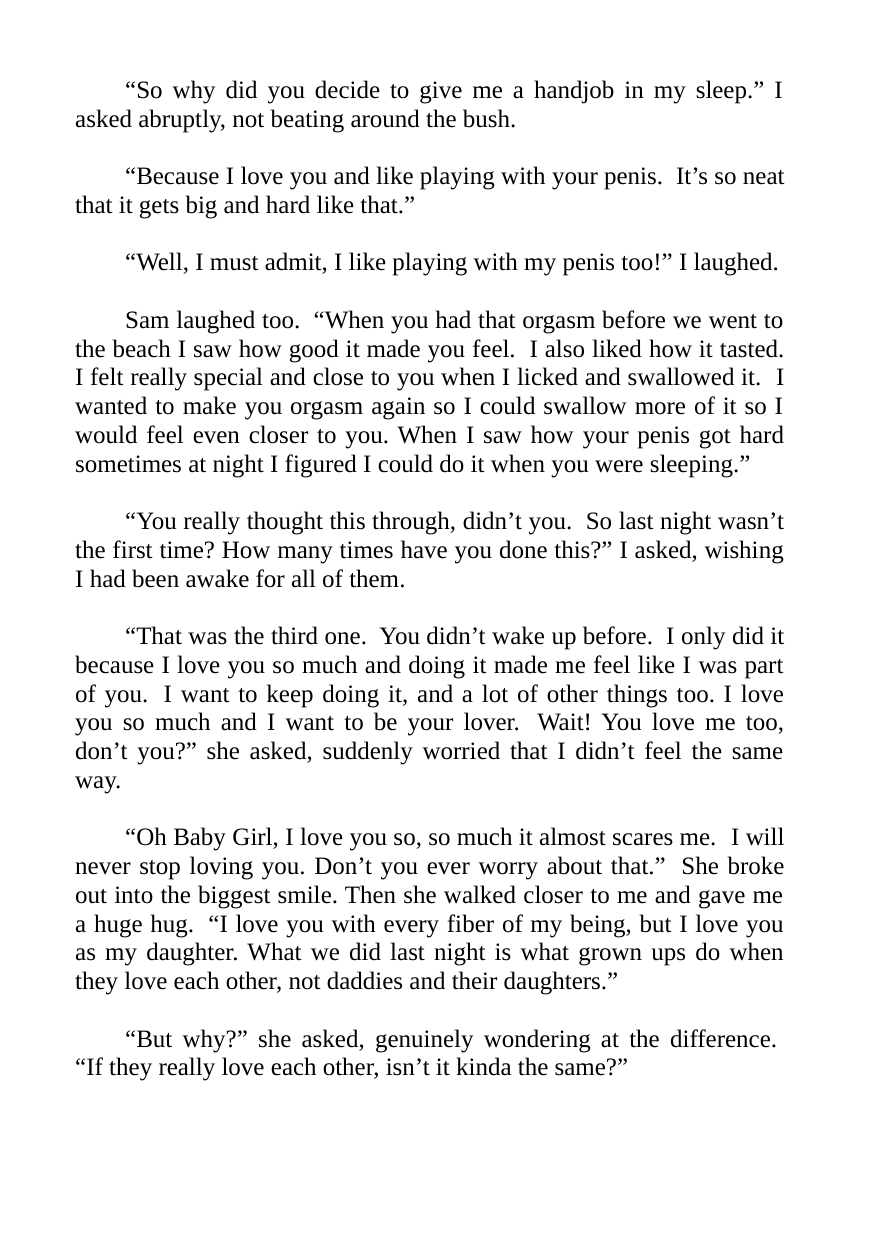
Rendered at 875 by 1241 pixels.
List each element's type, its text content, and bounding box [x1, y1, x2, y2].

text “You really thought this through, didn’t you. So last night wasn’t the first time? How many times have you done this?” I asked, wishing I had been awake for all of them. [75, 506, 784, 592]
text “Because I love you and like playing with your penis. It’s so neat that it gets big and hard like that.” [75, 161, 784, 219]
text “That was the third one. You didn’t wake up before. I only did it because I love you so much and doing it made me feel like I was part of you. I want to keep doing it, and a lot of other things too. I love you so much and I want to be your lover. Wait! You love me too, don’t you?” she asked, suddenly worried that I didn’t feel the same way. [75, 621, 784, 794]
text “But why?” she asked, genuinely wondering at the difference. “If they really love each other, isn’t it kinda the same?” [75, 1024, 784, 1081]
text “Oh Baby Girl, I love you so, so much it almost scares me. I will never stop loving you. Don’t you ever worry about that.” She broke out into the biggest smile. Then she walked closer to me and gave me a huge hug. “I love you with every fiber of my being, but I love you as my daughter. What we did last night is what grown ups do when they love each other, not daddies and their daughters.” [75, 822, 784, 995]
text Sam laughed too. “When you had that orgasm before we went to the beach I saw how good it made you feel. I also liked how it tasted. I felt really special and close to you when I licked and swallowed it. I wanted to make you orgasm again so I could swallow more of it so I would feel even closer to you. When I saw how your penis got hard sometimes at night I figured I could do it when you were sleeping.” [75, 305, 784, 477]
text “Well, I must admit, I like playing with my penis too!” I laughed. [75, 247, 784, 276]
text “So why did you decide to give me a handjob in my sleep.” I asked abruptly, not beating around the bush. [75, 75, 784, 132]
